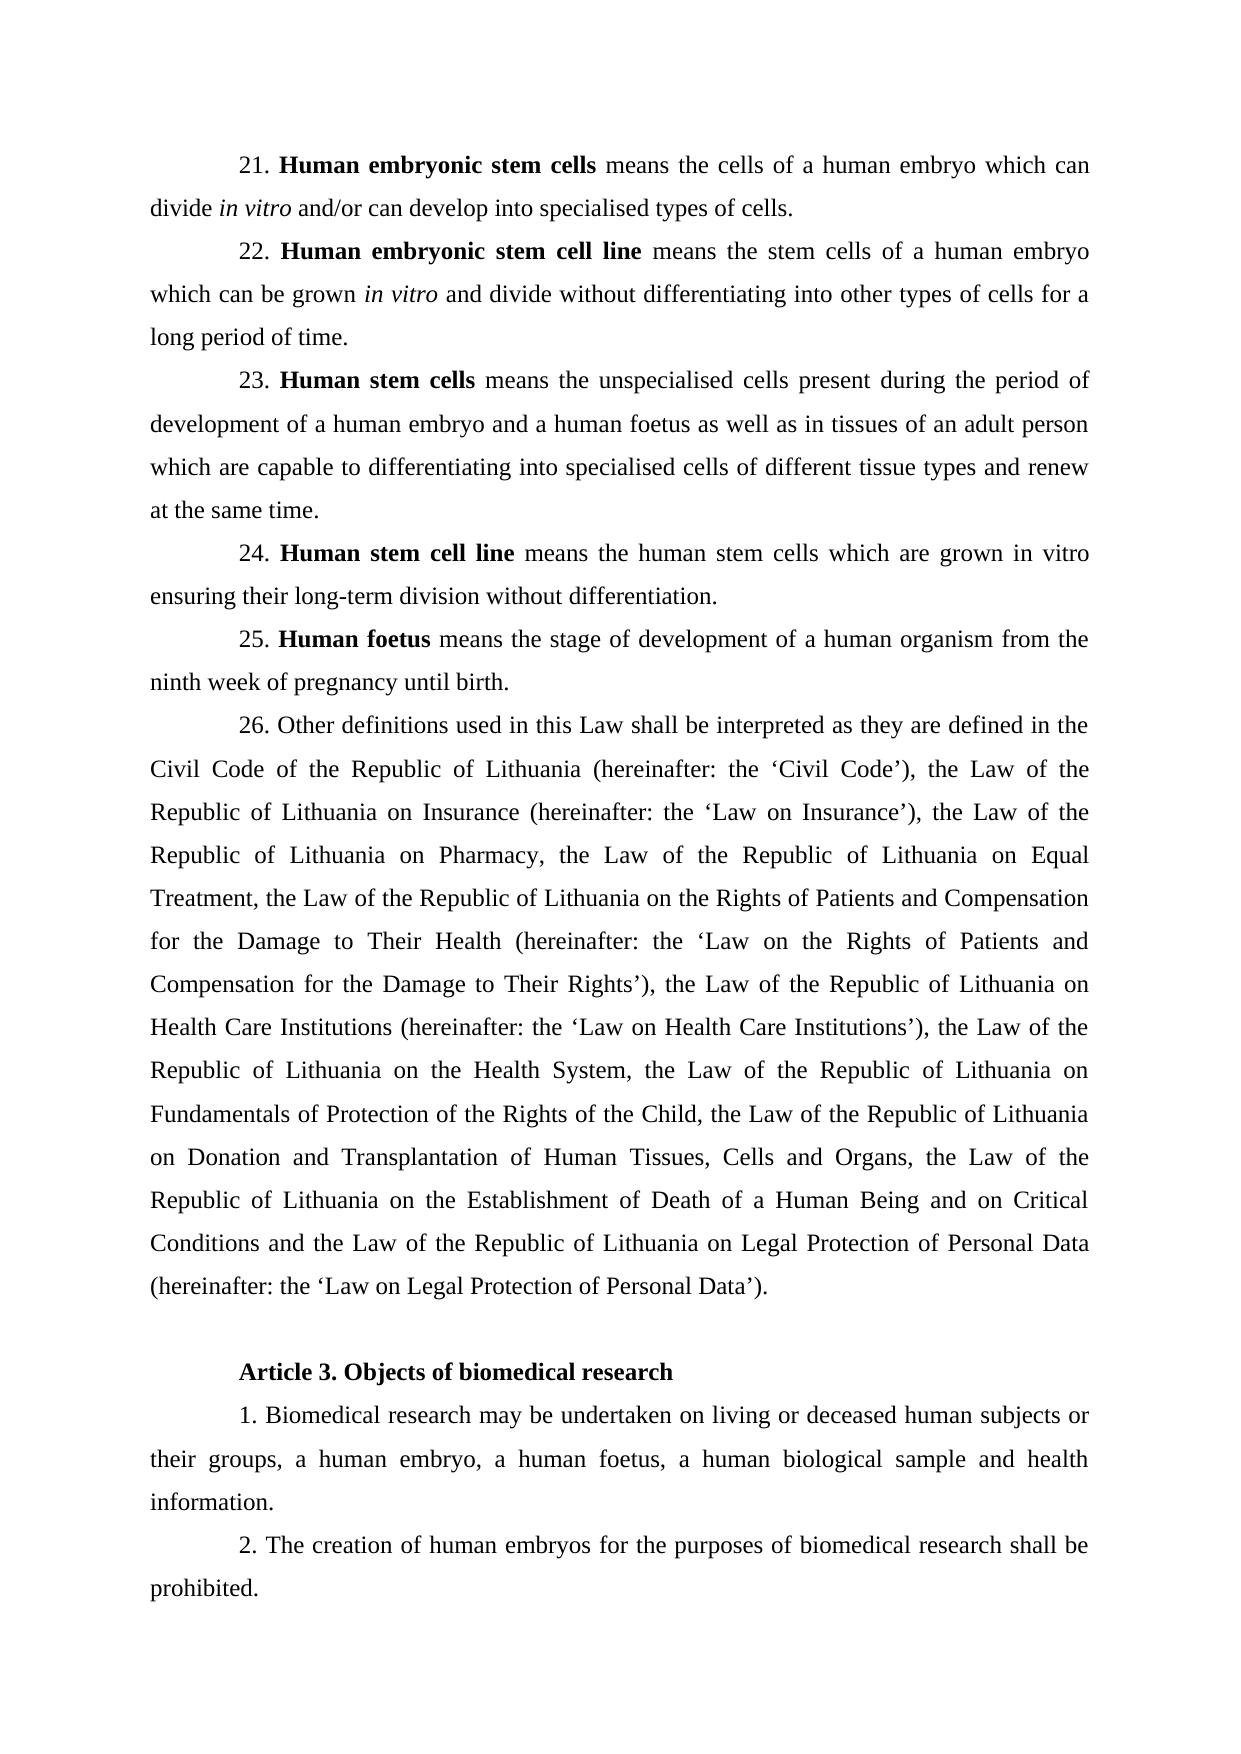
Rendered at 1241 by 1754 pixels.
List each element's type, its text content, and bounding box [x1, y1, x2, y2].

text 23. Human stem cells means the unspecialised cells present during the period of development of a human embryo and a human foetus as well as in tissues of an adult person which are capable to differentiating into specialised cells of different tissue types and renew at the same time. [150, 366, 1090, 524]
text 26. Other definitions used in this Law shall be interpreted as they are defined in the Civil Code of the Republic of Lithuania (hereinafter: the ‘Civil Code’), the Law of the Republic of Lithuania on Insurance (hereinafter: the ‘Law on Insurance’), the Law of the Republic of Lithuania on Pharmacy, the Law of the Republic of Lithuania on Equal Treatment, the Law of the Republic of Lithuania on the Rights of Patients and Compensation for the Damage to Their Health (hereinafter: the ‘Law on the Rights of Patients and Compensation for the Damage to Their Rights’), the Law of the Republic of Lithuania on Health Care Institutions (hereinafter: the ‘Law on Health Care Institutions’), the Law of the Republic of Lithuania on the Health System, the Law of the Republic of Lithuania on Fundamentals of Protection of the Rights of the Child, the Law of the Republic of Lithuania on Donation and Transplantation of Human Tissues, Cells and Organs, the Law of the Republic of Lithuania on the Establishment of Death of a Human Being and on Critical Conditions and the Law of the Republic of Lithuania on Legal Protection of Personal Data (hereinafter: the ‘Law on Legal Protection of Personal Data’). [150, 711, 1090, 1300]
text 22. Human embryonic stem cell line means the stem cells of a human embryo which can be grown in vitro and divide without differentiating into other types of cells for a long period of time. [150, 236, 1090, 351]
text 21. Human embryonic stem cells means the cells of a human embryo which can divide in vitro and/or can develop into specialised types of cells. [150, 150, 1090, 222]
text 25. Human foetus means the stage of development of a human organism from the ninth week of pregnancy until birth. [150, 624, 1090, 696]
text 24. Human stem cell line means the human stem cells which are grown in vitro ensuring their long-term division without differentiation. [150, 538, 1090, 610]
text 1. Biomedical research may be undertaken on living or deceased human subjects or their groups, a human embryo, a human foetus, a human biological sample and health information. [150, 1401, 1090, 1516]
text 2. The creation of human embryos for the purposes of biomedical research shall be prohibited. [150, 1530, 1090, 1602]
text Article 3. Objects of biomedical research [150, 1357, 1090, 1386]
